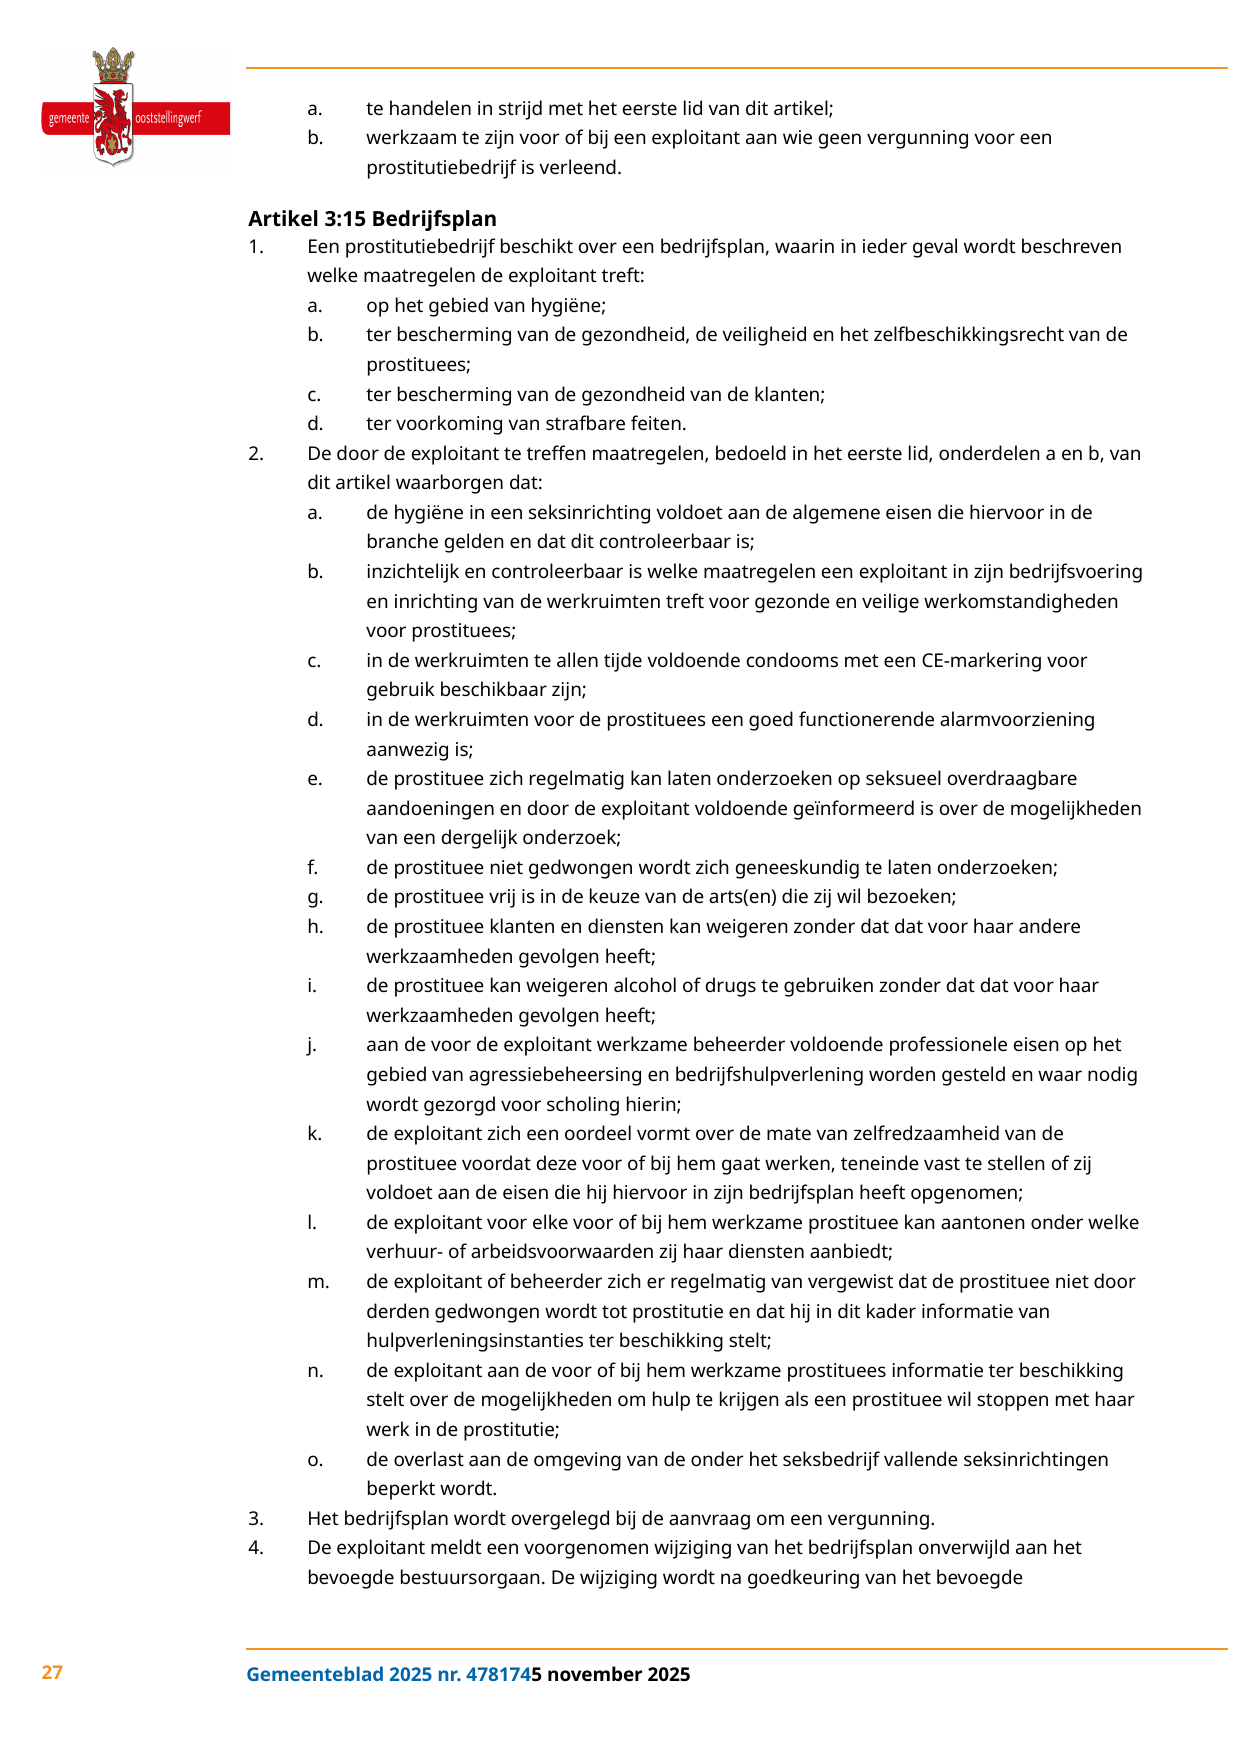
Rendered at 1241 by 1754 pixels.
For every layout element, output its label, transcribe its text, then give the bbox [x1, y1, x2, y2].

list de prostituee klanten en diensten kan weigeren zonder dat dat voor haar andere werkzaamheden gevolgen heeft; [307, 913, 1152, 968]
list ter bescherming van de gezondheid, de veiligheid en het zelfbeschikkingsrecht van de prostituees; [307, 322, 1152, 377]
list te handelen in strijd met het eerste lid van dit artikel; [307, 95, 1152, 121]
list de exploitant voor elke voor of bij hem werkzame prostituee kan aantonen onder welke verhuur- of arbeidsvoorwaarden zij haar diensten aanbiedt; [307, 1209, 1152, 1264]
list in de werkruimten voor de prostituees een goed functionerende alarmvoorziening aanwezig is; [307, 706, 1152, 761]
list inzichtelijk en controleerbaar is welke maatregelen een exploitant in zijn bedrijfsvoering en inrichting van de werkruimten treft voor gezonde en veilige werkomstandigheden voor prostituees; [307, 558, 1152, 643]
list de hygiëne in een seksinrichting voldoet aan de algemene eisen die hiervoor in de branche gelden en dat dit controleerbaar is; [307, 499, 1152, 554]
list de exploitant zich een oordeel vormt over de mate van zelfredzaamheid van de prostituee voordat deze voor of bij hem gaat werken, teneinde vast te stellen of zij voldoet aan de eisen die hij hiervoor in zijn bedrijfsplan heeft opgenomen; [307, 1120, 1152, 1205]
list ter voorkoming van strafbare feiten. [307, 410, 1152, 436]
list De exploitant meldt een voorgenomen wijziging van het bedrijfsplan onverwijld aan het bevoegde bestuursorgaan. De wijziging wordt na goedkeuring van het bevoegde [248, 1534, 1152, 1590]
list in de werkruimten te allen tijde voldoende condooms met een CE-markering voor gebruik beschikbaar zijn; [307, 647, 1152, 702]
list aan de voor de exploitant werkzame beheerder voldoende professionele eisen op het gebied van agressiebeheersing en bedrijfshulpverlening worden gesteld en waar nodig wordt gezorgd voor scholing hierin; [307, 1032, 1152, 1116]
list Een prostitutiebedrijf beschikt over een bedrijfsplan, waarin in ieder geval wordt beschreven welke maatregelen de exploitant treft: [248, 233, 1152, 288]
list de prostituee kan weigeren alcohol of drugs te gebruiken zonder dat dat voor haar werkzaamheden gevolgen heeft; [307, 972, 1152, 1028]
list Het bedrijfsplan wordt overgelegd bij de aanvraag om een vergunning. [248, 1505, 1152, 1531]
list de exploitant of beheerder zich er regelmatig van vergewist dat de prostituee niet door derden gedwongen wordt tot prostitutie en dat hij in dit kader informatie van hulpverleningsinstanties ter beschikking stelt; [307, 1268, 1152, 1353]
list De door de exploitant te treffen maatregelen, bedoeld in het eerste lid, onderdelen a en b, van dit artikel waarborgen dat: [248, 440, 1152, 495]
text Artikel 3:15 Bedrijfsplan [248, 204, 1152, 233]
list werkzaam te zijn voor of bij een exploitant aan wie geen vergunning voor een prostitutiebedrijf is verleend. [307, 124, 1152, 180]
list de prostituee zich regelmatig kan laten onderzoeken op seksueel overdraagbare aandoeningen en door de exploitant voldoende geïnformeerd is over de mogelijkheden van een dergelijk onderzoek; [307, 765, 1152, 850]
list de exploitant aan de voor of bij hem werkzame prostituees informatie ter beschikking stelt over de mogelijkheden om hulp te krijgen als een prostituee wil stoppen met haar werk in de prostitutie; [307, 1357, 1152, 1442]
picture [41, 47, 231, 172]
list de prostituee vrij is in de keuze van de arts(en) die zij wil bezoeken; [307, 884, 1152, 909]
list de prostituee niet gedwongen wordt zich geneeskundig te laten onderzoeken; [307, 854, 1152, 880]
list de overlast aan de omgeving van de onder het seksbedrijf vallende seksinrichtingen beperkt wordt. [307, 1446, 1152, 1501]
list op het gebied van hygiëne; [307, 292, 1152, 318]
list ter bescherming van de gezondheid van de klanten; [307, 381, 1152, 406]
